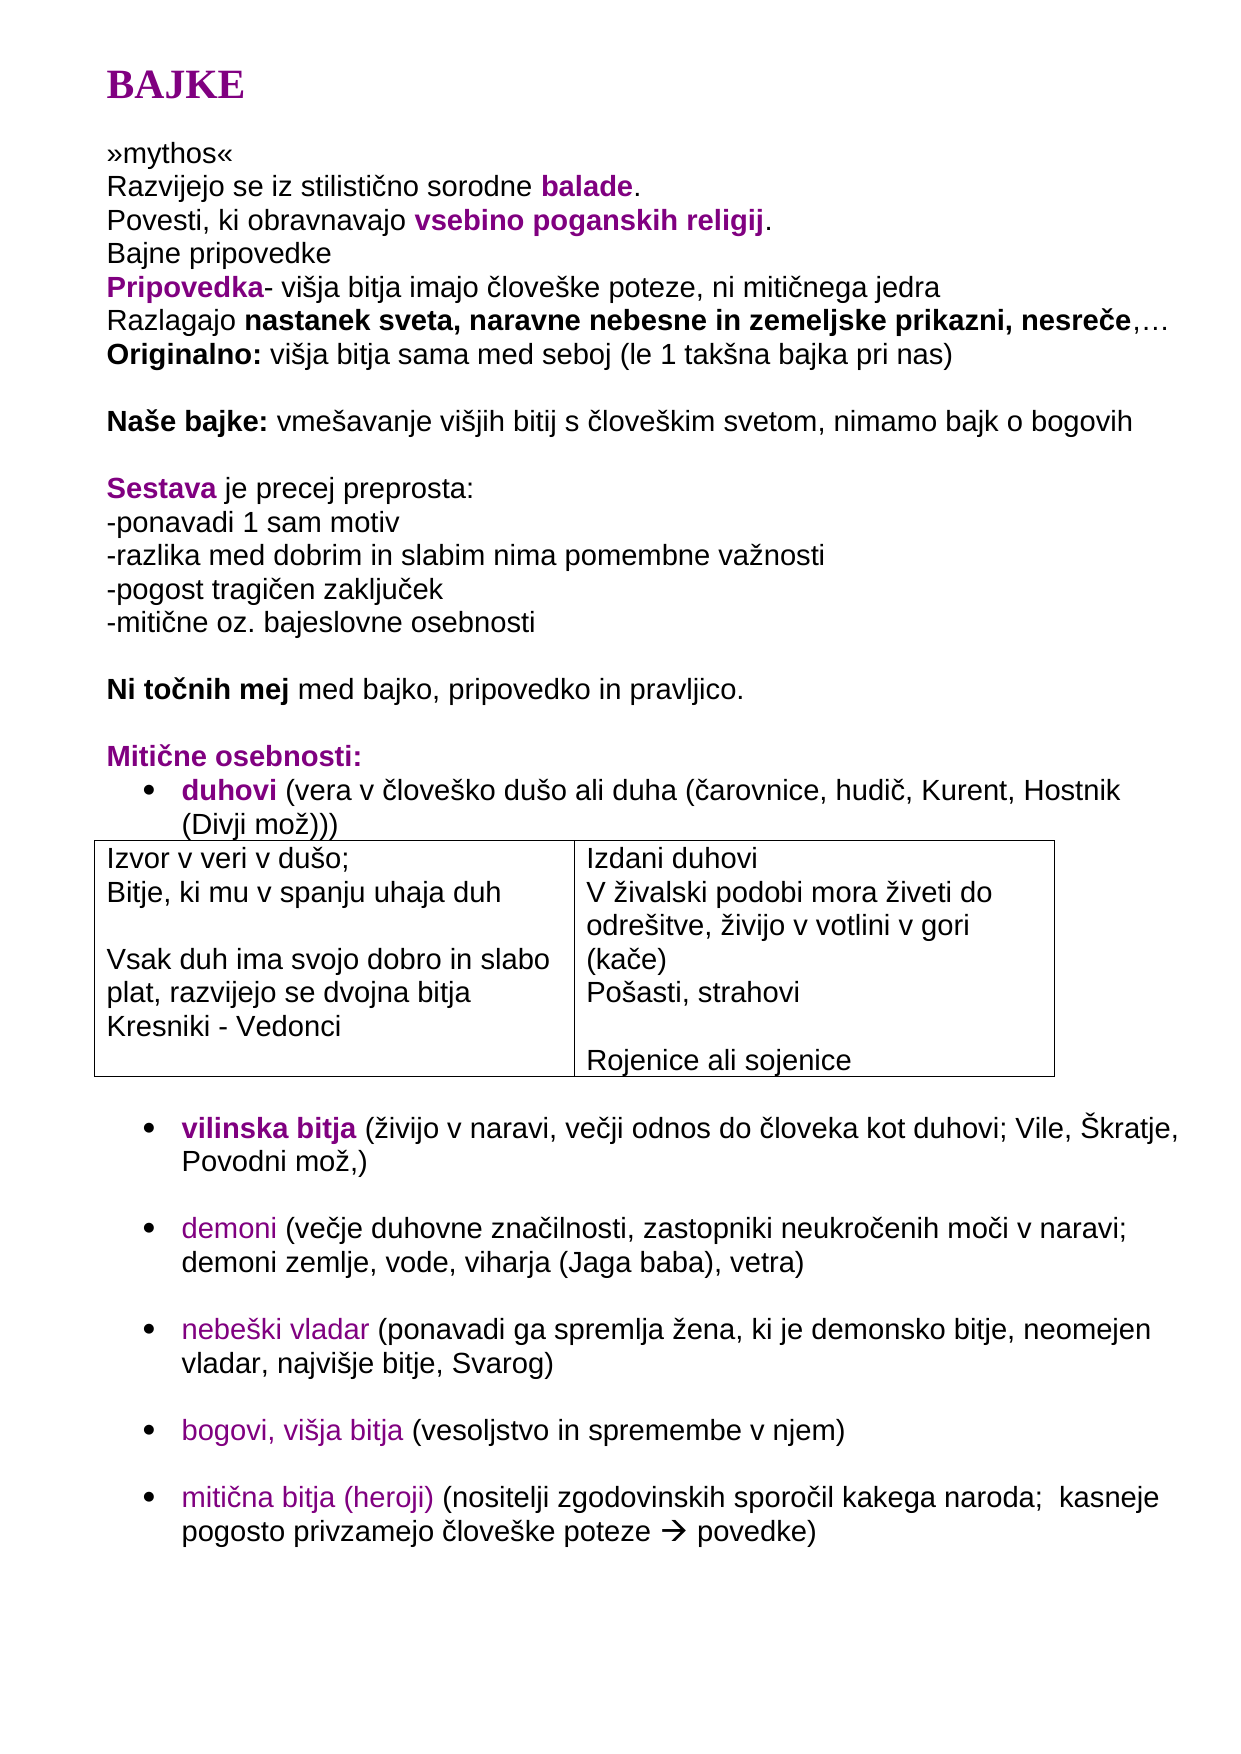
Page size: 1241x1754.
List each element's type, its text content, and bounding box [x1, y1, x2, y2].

text Sestava je precej preprosta: [106, 471, 1181, 505]
text Pripovedka- višja bitja imajo človeške poteze, ni mitičnega jedra [106, 270, 1181, 303]
text -pogost tragičen zaključek [106, 572, 1181, 605]
text Razvijejo se iz stilistično sorodne balade. [106, 169, 1181, 203]
text -mitične oz. bajeslovne osebnosti [106, 605, 1181, 639]
list nebeški vladar (ponavadi ga spremlja žena, ki je demonsko bitje, neomejen vladar, najvišje bitje, Svarog) [144, 1312, 1181, 1380]
text Povesti, ki obravnavajo vsebino poganskih religij. [106, 203, 1181, 236]
table_header Izvor v veri v dušo; Bitje, ki mu v spanju uhaja duh Vsak duh ima svojo dobro in slabo plat, razvijejo se dvojna bitja Kresniki - Vedonci [95, 841, 574, 1076]
list mitična bitja (heroji) (nositelji zgodovinskih sporočil kakega naroda; kasneje pogosto privzamejo človeške poteze  povedke) [144, 1481, 1181, 1548]
list bogovi, višja bitja (vesoljstvo in spremembe v njem) [144, 1413, 1181, 1447]
text Razlagajo nastanek sveta, naravne nebesne in zemeljske prikazni, nesreče,… [106, 303, 1181, 337]
text -ponavadi 1 sam motiv [106, 505, 1181, 538]
table_header Izdani duhovi V živalski podobi mora živeti do odrešitve, živijo v votlini v gori (kače) Pošasti, strahovi Rojenice ali sojenice [575, 841, 1054, 1076]
text Mitične osebnosti: [106, 739, 1181, 773]
text Naše bajke: vmešavanje višjih bitij s človeškim svetom, nimamo bajk o bogovih [106, 404, 1181, 438]
text Bajne pripovedke [106, 236, 1181, 270]
text BAJKE [106, 59, 1181, 107]
text Originalno: višja bitja sama med seboj (le 1 takšna bajka pri nas) [106, 337, 1181, 371]
text -razlika med dobrim in slabim nima pomembne važnosti [106, 538, 1181, 572]
list demoni (večje duhovne značilnosti, zastopniki neukročenih moči v naravi; demoni zemlje, vode, viharja (Jaga baba), vetra) [144, 1212, 1181, 1279]
text »mythos« [106, 136, 1181, 169]
text Ni točnih mej med bajko, pripovedko in pravljico. [106, 672, 1181, 706]
list duhovi (vera v človeško dušo ali duha (čarovnice, hudič, Kurent, Hostnik (Divji mož))) [144, 773, 1181, 840]
list vilinska bitja (živijo v naravi, večji odnos do človeka kot duhovi; Vile, Škratje, Povodni mož,) [144, 1111, 1181, 1178]
